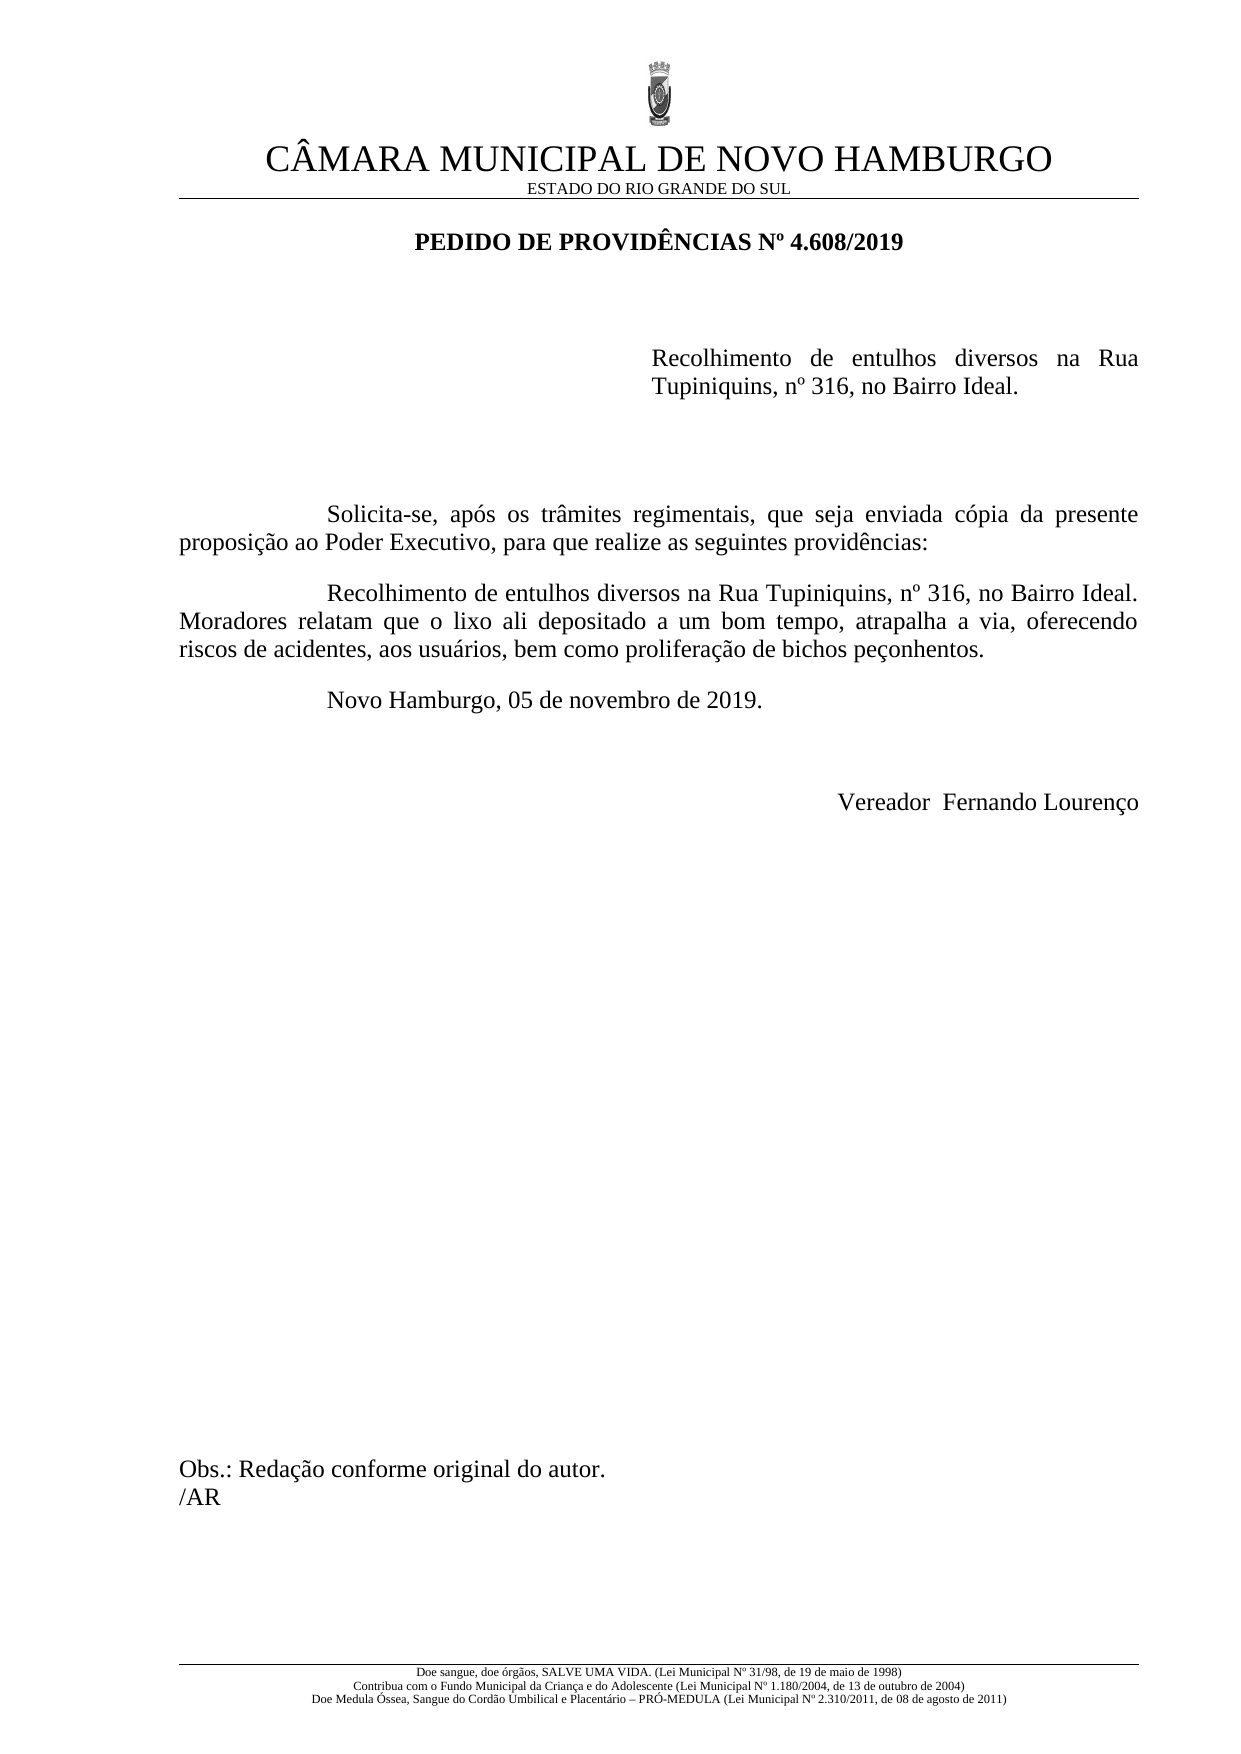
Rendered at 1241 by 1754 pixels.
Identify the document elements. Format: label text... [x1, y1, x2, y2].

text Novo Hamburgo, 05 de novembro de 2019. [179, 686, 1139, 714]
text Vereador Fernando Lourenço [179, 788, 1139, 816]
text /AR [179, 1483, 1139, 1511]
text Recolhimento de entulhos diversos na Rua Tupiniquins, nº 316, no Bairro Ideal. [651, 344, 1139, 400]
text PEDIDO DE PROVIDÊNCIAS Nº 4.608/2019 [179, 228, 1139, 256]
text Solicita-se, após os trâmites regimentais, que seja enviada cópia da presente proposição ao Poder Executivo, para que realize as seguintes providências: [179, 500, 1139, 556]
text Obs.: Redação conforme original do autor. [179, 1455, 1139, 1483]
text Recolhimento de entulhos diversos na Rua Tupiniquins, nº 316, no Bairro Ideal. Moradores relatam que o lixo ali depositado a um bom tempo, atrapalha a via, oferecendo riscos de acidentes, aos usuários, bem como proliferação de bichos peçonhentos. [179, 579, 1139, 662]
